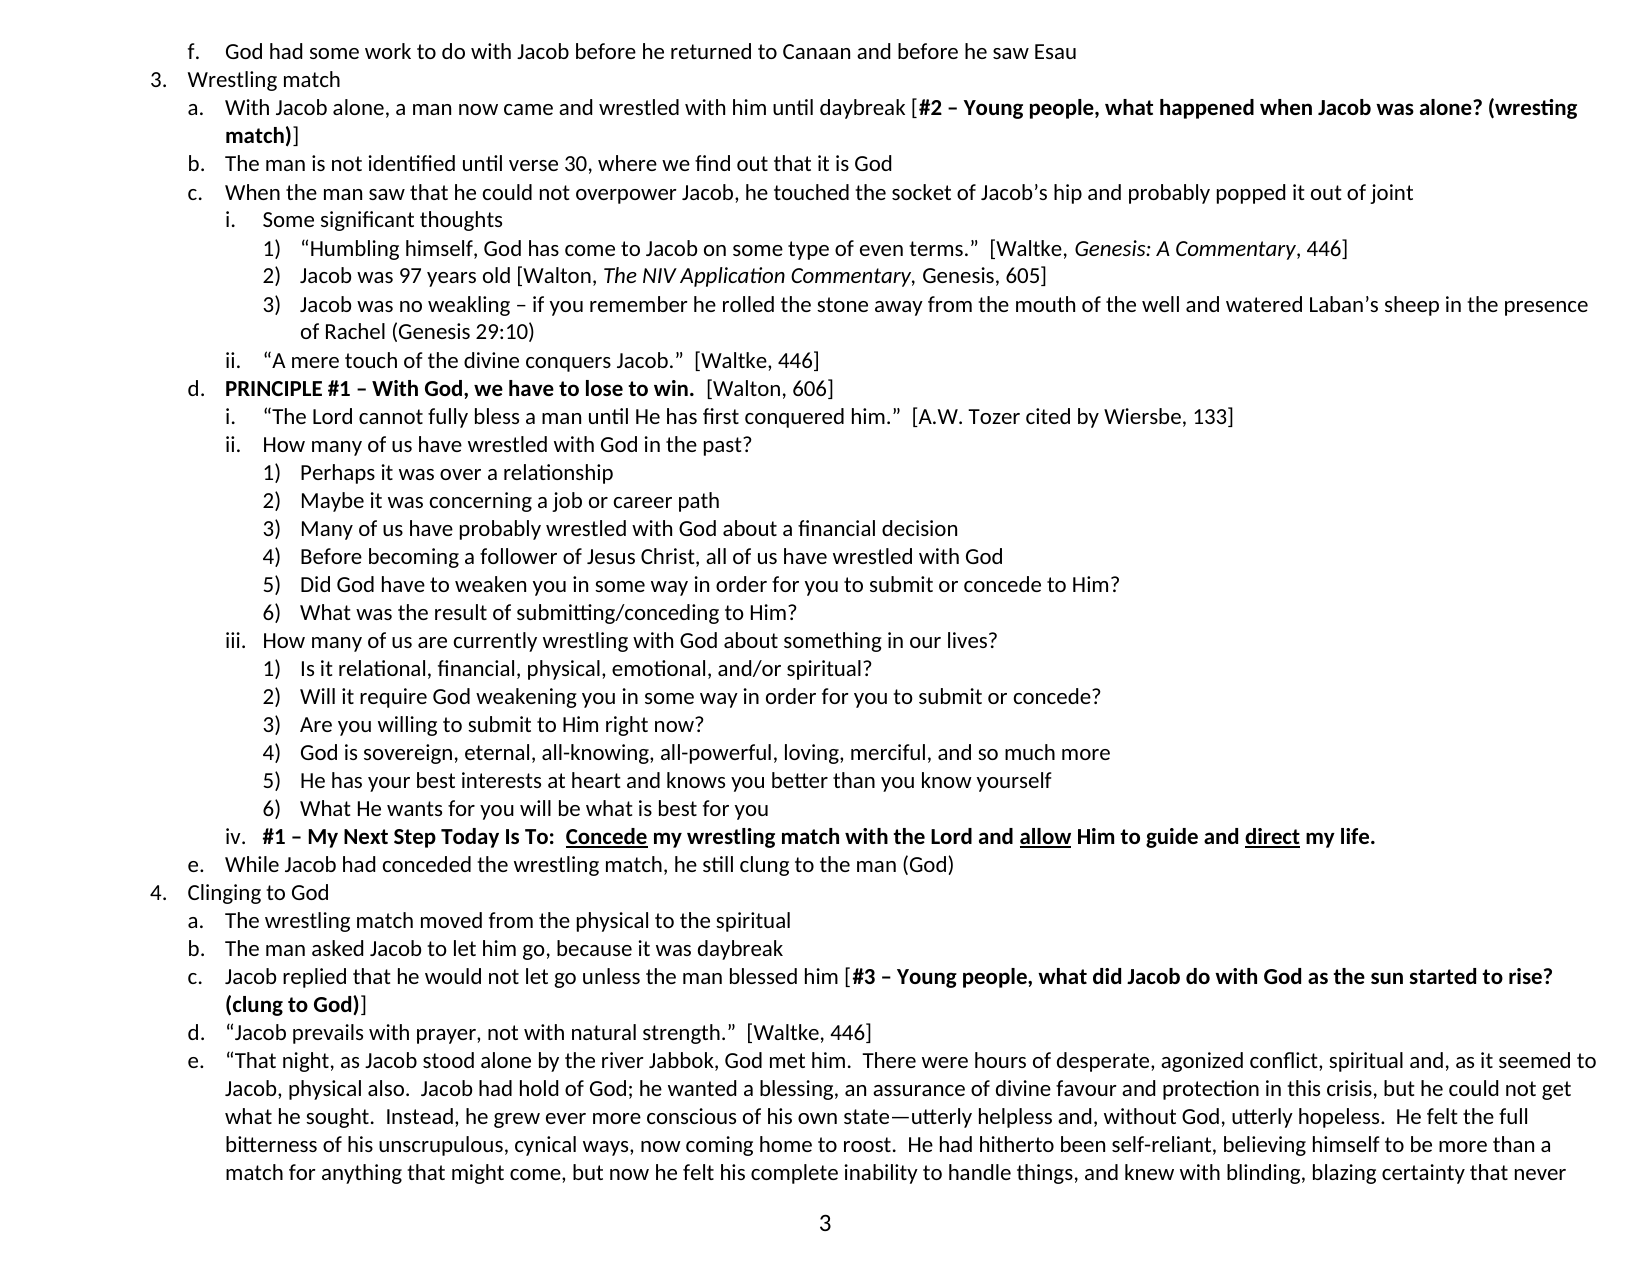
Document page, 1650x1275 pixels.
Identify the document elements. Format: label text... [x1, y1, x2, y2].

list “The Lord cannot fully bless a man until He has first conquered him.” [A.W. Tozer cited by Wiersbe, 133] [225, 402, 1612, 430]
list “Humbling himself, God has come to Jacob on some type of even terms.” [Waltke, Genesis: A Commentary, 446] [262, 234, 1612, 262]
list Perhaps it was over a relationship [262, 458, 1612, 486]
list How many of us have wrestled with God in the past? [225, 430, 1612, 458]
list How many of us are currently wrestling with God about something in our lives? [225, 626, 1612, 654]
list He has your best interests at heart and knows you better than you know yourself [262, 766, 1612, 794]
list Some significant thoughts [225, 206, 1612, 234]
list Clinging to God [150, 878, 1612, 906]
list Jacob replied that he would not let go unless the man blessed him [#3 – Young people, what did Jacob do with God as the sun started to rise? (clung to God)] [187, 962, 1612, 1018]
list While Jacob had conceded the wrestling match, he still clung to the man (God) [187, 850, 1612, 878]
list #1 – My Next Step Today Is To: Concede my wrestling match with the Lord and allow Him to guide and direct my life. [225, 822, 1612, 850]
list Are you willing to submit to Him right now? [262, 710, 1612, 738]
list With Jacob alone, a man now came and wrestled with him until daybreak [#2 – Young people, what happened when Jacob was alone? (wresting match)] [187, 93, 1612, 149]
list Will it require God weakening you in some way in order for you to submit or concede? [262, 682, 1612, 710]
list “That night, as Jacob stood alone by the river Jabbok, God met him. There were hours of desperate, agonized conflict, spiritual and, as it seemed to Jacob, physical also. Jacob had hold of God; he wanted a blessing, an assurance of divine favour and protection in this crisis, but he could not get what he sought. Instead, he grew ever more conscious of his own state—utterly helpless and, without God, utterly hopeless. He felt the full bitterness of his unscrupulous, cynical ways, now coming home to roost. He had hitherto been self-reliant, believing himself to be more than a match for anything that might come, but now he felt his complete inability to handle things, and knew with blinding, blazing certainty that never [187, 1046, 1612, 1186]
list Jacob was no weakling – if you remember he rolled the stone away from the mouth of the well and watered Laban’s sheep in the presence of Rachel (Genesis 29:10) [262, 290, 1612, 346]
list When the man saw that he could not overpower Jacob, he touched the socket of Jacob’s hip and probably popped it out of joint [187, 178, 1612, 206]
list Did God have to weaken you in some way in order for you to submit or concede to Him? [262, 570, 1612, 598]
list God had some work to do with Jacob before he returned to Canaan and before he saw Esau [187, 37, 1612, 66]
list “A mere touch of the divine conquers Jacob.” [Waltke, 446] [225, 346, 1612, 374]
list Is it relational, financial, physical, emotional, and/or spiritual? [262, 654, 1612, 682]
list The man is not identified until verse 30, where we find out that it is God [187, 149, 1612, 178]
list What He wants for you will be what is best for you [262, 794, 1612, 822]
list What was the result of submitting/conceding to Him? [262, 598, 1612, 626]
list The wrestling match moved from the physical to the spiritual [187, 906, 1612, 934]
list Maybe it was concerning a job or career path [262, 486, 1612, 514]
list Many of us have probably wrestled with God about a financial decision [262, 514, 1612, 542]
list God is sovereign, eternal, all-knowing, all-powerful, loving, merciful, and so much more [262, 738, 1612, 766]
list Wrestling match [150, 66, 1612, 93]
list “Jacob prevails with prayer, not with natural strength.” [Waltke, 446] [187, 1018, 1612, 1046]
list PRINCIPLE #1 – With God, we have to lose to win. [Walton, 606] [187, 374, 1612, 402]
list The man asked Jacob to let him go, because it was daybreak [187, 934, 1612, 962]
list Before becoming a follower of Jesus Christ, all of us have wrestled with God [262, 542, 1612, 570]
list Jacob was 97 years old [Walton, The NIV Application Commentary, Genesis, 605] [262, 262, 1612, 290]
